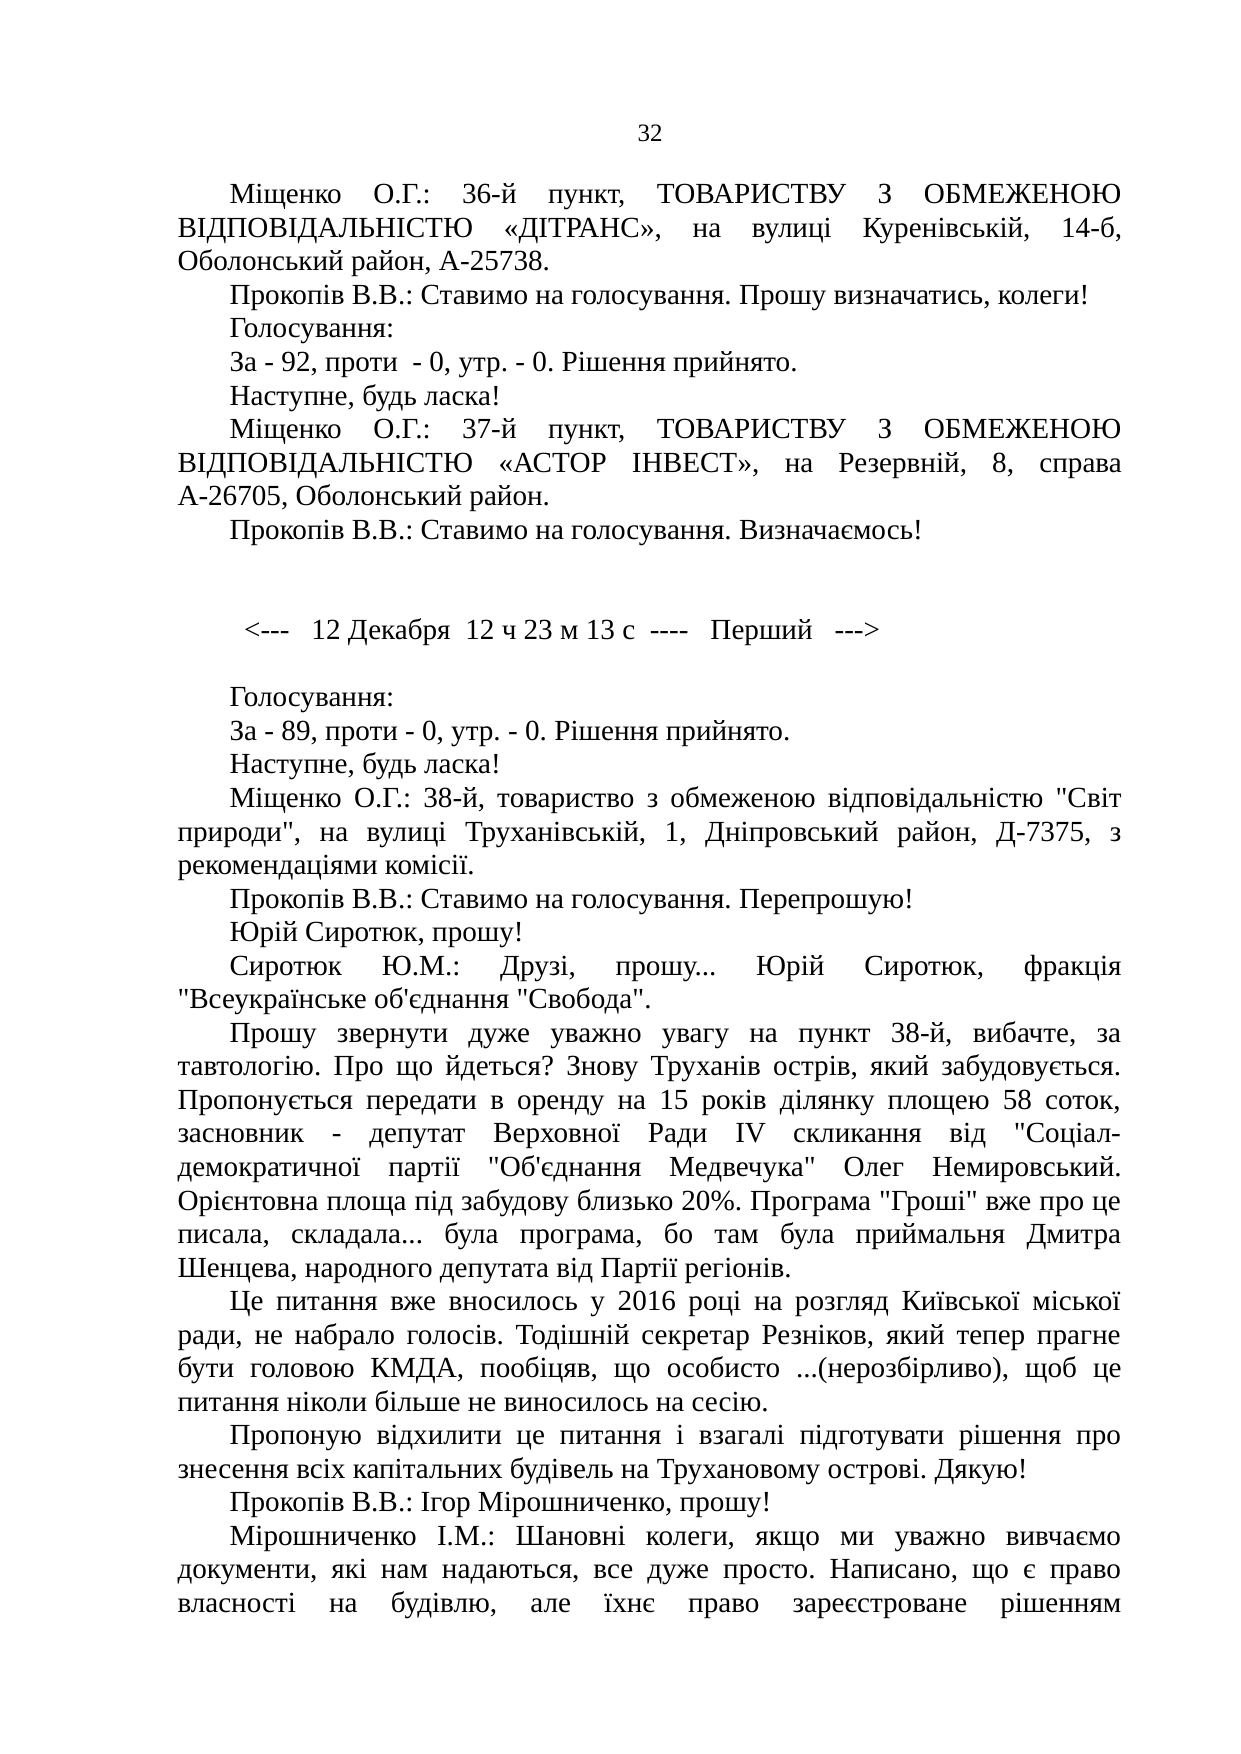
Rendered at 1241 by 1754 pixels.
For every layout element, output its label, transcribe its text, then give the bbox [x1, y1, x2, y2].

text Наступне, будь ласка! [177, 378, 1122, 411]
text Міщенко О.Г.: 37-й пункт, ТОВАРИСТВУ З ОБМЕЖЕНОЮ ВІДПОВІДАЛЬНІСТЮ «АСТОР ІНВЕСТ», на Резервній, 8, справа А-26705, Оболонський район. [177, 411, 1122, 512]
text Голосування: [177, 311, 1122, 344]
text За - 92, проти - 0, утр. - 0. Рішення прийнято. [177, 344, 1122, 378]
text <--- 12 Декабря 12 ч 23 м 13 с ---- Перший ---> [177, 612, 1122, 646]
text Міщенко О.Г.: 36-й пункт, ТОВАРИСТВУ З ОБМЕЖЕНОЮ ВІДПОВІДАЛЬНІСТЮ «ДІТРАНС», на вулиці Куренівській, 14-б, Оболонський район, А-25738. [177, 176, 1122, 277]
text Прокопів В.В.: Ставимо на голосування. Визначаємось! [177, 512, 1122, 545]
text Пропоную відхилити це питання і взагалі підготувати рішення про знесення всіх капітальних будівель на Трухановому острові. Дякую! [177, 1417, 1122, 1484]
text Голосування: [177, 679, 1122, 713]
text Наступне, будь ласка! [177, 747, 1122, 780]
text За - 89, проти - 0, утр. - 0. Рішення прийнято. [177, 713, 1122, 747]
text Сиротюк Ю.М.: Друзі, прошу... Юрій Сиротюк, фракція "Всеукраїнське об'єднання "Свобода". [177, 948, 1122, 1015]
text Це питання вже вносилось у 2016 році на розгляд Київської міської ради, не набрало голосів. Тодішній секретар Резніков, який тепер прагне бути головою КМДА, пообіцяв, що особисто ...(нерозбірливо), щоб це питання ніколи більше не виносилось на сесію. [177, 1283, 1122, 1417]
text Прокопів В.В.: Ставимо на голосування. Прошу визначатись, колеги! [177, 277, 1122, 311]
text Прошу звернути дуже уважно увагу на пункт 38-й, вибачте, за тавтологію. Про що йдеться? Знову Труханів острів, який забудовується. Пропонується передати в оренду на 15 років ділянку площею 58 соток, засновник - депутат Верховної Ради IV скликання від "Соціал-демократичної партії "Об'єднання Медвечука" Олег Немировський. Орієнтовна площа під забудову близько 20%. Програма "Гроші" вже про це писала, складала... була програма, бо там була приймальня Дмитра Шенцева, народного депутата від Партії регіонів. [177, 1015, 1122, 1283]
text Міщенко О.Г.: 38-й, товариство з обмеженою відповідальністю "Світ природи", на вулиці Труханівській, 1, Дніпровський район, Д-7375, з рекомендаціями комісії. [177, 780, 1122, 881]
text Мірошниченко І.М.: Шановні колеги, якщо ми уважно вивчаємо документи, які нам надаються, все дуже просто. Написано, що є право власності на будівлю, але їхнє право зареєстроване рішенням [177, 1518, 1122, 1619]
text Прокопів В.В.: Ігор Мірошниченко, прошу! [177, 1484, 1122, 1518]
text Юрій Сиротюк, прошу! [177, 914, 1122, 948]
text Прокопів В.В.: Ставимо на голосування. Перепрошую! [177, 881, 1122, 914]
